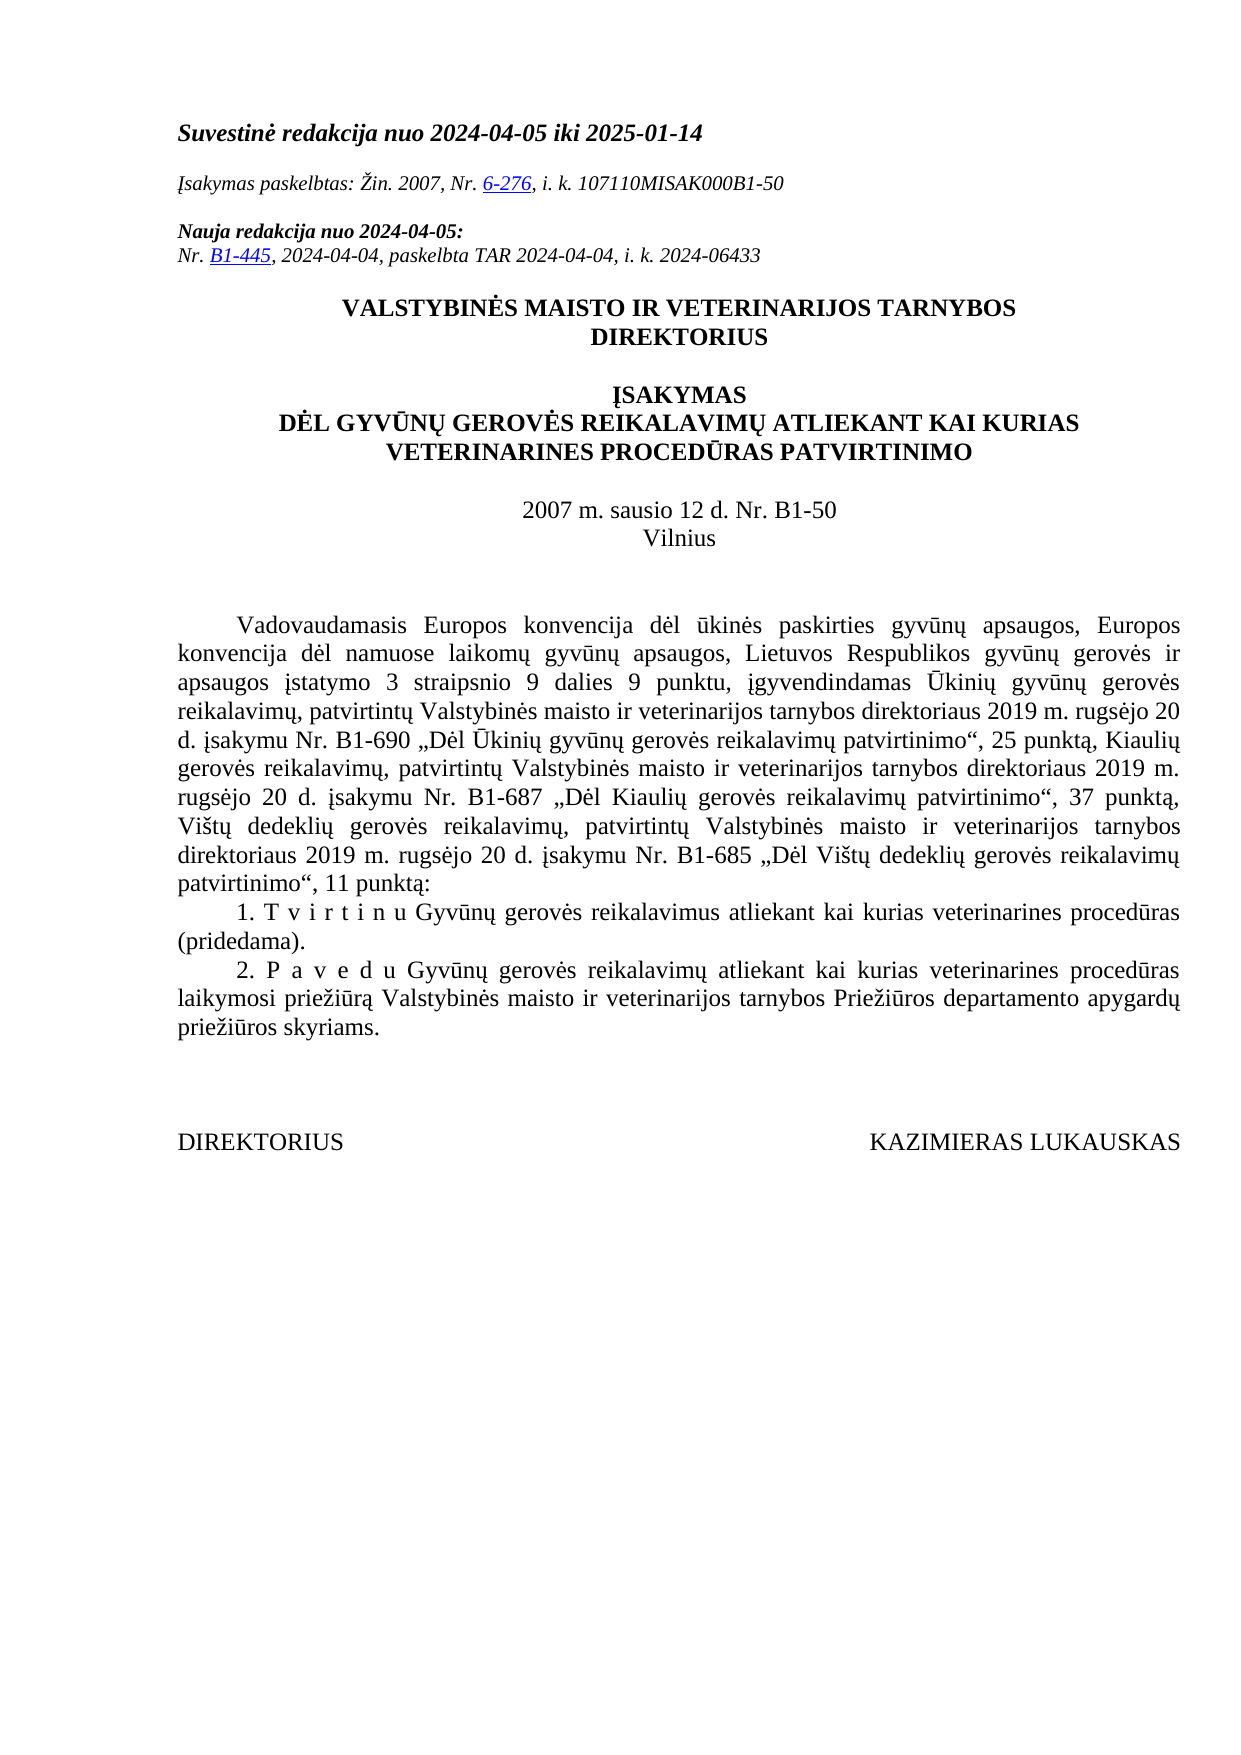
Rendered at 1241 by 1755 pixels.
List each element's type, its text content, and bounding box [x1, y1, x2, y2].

text Nauja redakcija nuo 2024-04-05: [177, 219, 1181, 243]
text 2. P a v e d u Gyvūnų gerovės reikalavimų atliekant kai kurias veterinarines procedūras laikymosi priežiūrą Valstybinės maisto ir veterinarijos tarnybos Priežiūros departamento apygardų priežiūros skyriams. [177, 955, 1181, 1041]
text 1. T v i r t i n u Gyvūnų gerovės reikalavimus atliekant kai kurias veterinarines procedūras (pridedama). [177, 897, 1181, 955]
text Nr. B1-445, 2024-04-04, paskelbta TAR 2024-04-04, i. k. 2024-06433 [177, 243, 1181, 267]
text DĖL GYVŪNŲ GEROVĖS REIKALAVIMŲ ATLIEKANT KAI KURIAS VETERINARINES PROCEDŪRAS PATVIRTINIMO [177, 408, 1181, 466]
text DIREKTORIUS [177, 322, 1181, 351]
text VALSTYBINĖS MAISTO IR VETERINARIJOS TARNYBOS [177, 293, 1181, 322]
text DIREKTORIUS KAZIMIERAS LUKAUSKAS [177, 1127, 1181, 1156]
text Vilnius [177, 523, 1181, 552]
text Suvestinė redakcija nuo 2024-04-05 iki 2025-01-14 [177, 118, 1181, 147]
text Įsakymas paskelbtas: Žin. 2007, Nr. 6-276, i. k. 107110MISAK000B1-50 [177, 171, 1181, 195]
text 2007 m. sausio 12 d. Nr. B1-50 [177, 495, 1181, 523]
text Vadovaudamasis Europos konvencija dėl ūkinės paskirties gyvūnų apsaugos, Europos konvencija dėl namuose laikomų gyvūnų apsaugos, Lietuvos Respublikos gyvūnų gerovės ir apsaugos įstatymo 3 straipsnio 9 dalies 9 punktu, įgyvendindamas Ūkinių gyvūnų gerovės reikalavimų, patvirtintų Valstybinės maisto ir veterinarijos tarnybos direktoriaus 2019 m. rugsėjo 20 d. įsakymu Nr. B1-690 „Dėl Ūkinių gyvūnų gerovės reikalavimų patvirtinimo“, 25 punktą, Kiaulių gerovės reikalavimų, patvirtintų Valstybinės maisto ir veterinarijos tarnybos direktoriaus 2019 m. rugsėjo 20 d. įsakymu Nr. B1-687 „Dėl Kiaulių gerovės reikalavimų patvirtinimo“, 37 punktą, Vištų dedeklių gerovės reikalavimų, patvirtintų Valstybinės maisto ir veterinarijos tarnybos direktoriaus 2019 m. rugsėjo 20 d. įsakymu Nr. B1-685 „Dėl Vištų dedeklių gerovės reikalavimų patvirtinimo“, 11 punktą: [177, 610, 1181, 897]
text ĮSAKYMAS [177, 380, 1181, 408]
